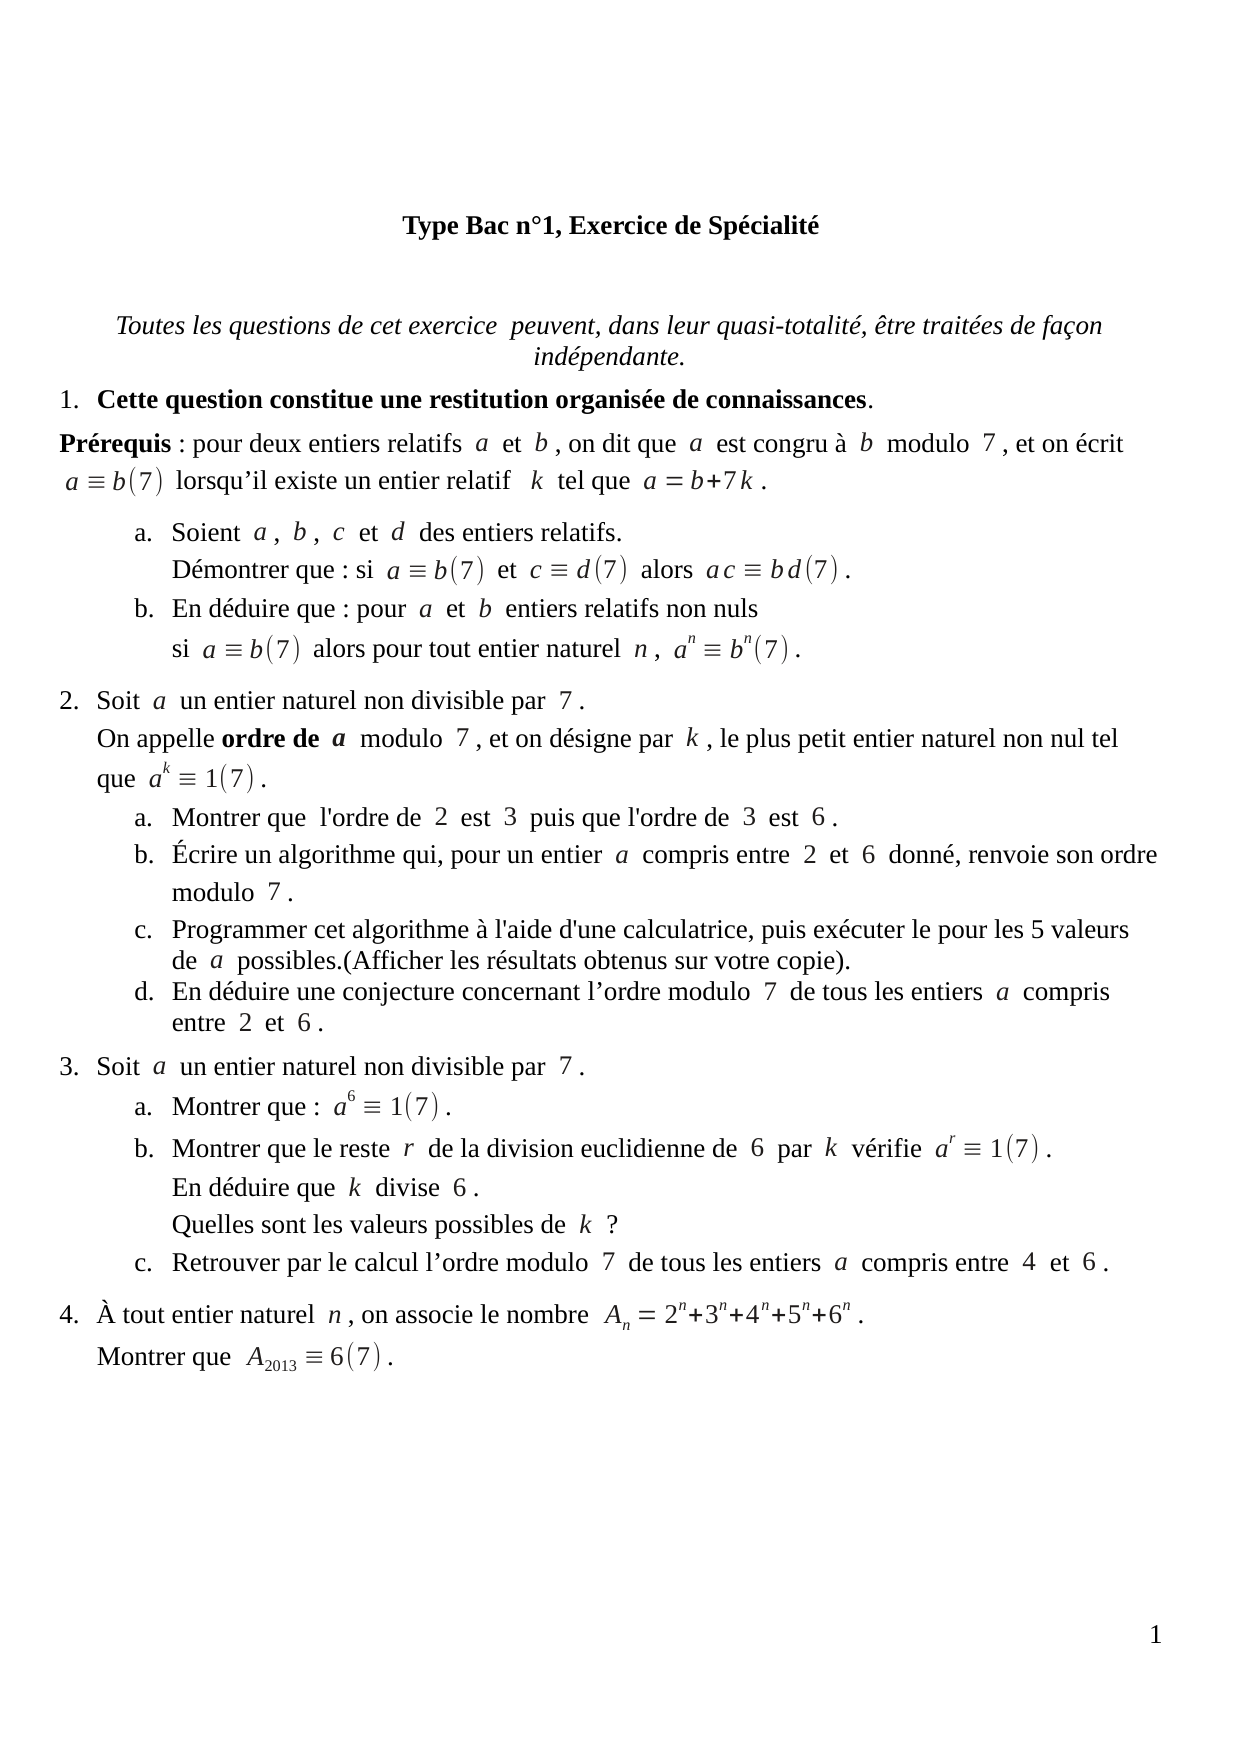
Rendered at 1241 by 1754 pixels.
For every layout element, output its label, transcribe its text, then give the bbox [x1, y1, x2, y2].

list En déduire que : pour et entiers relatifs non nuls [134, 593, 1162, 624]
list En déduire une conjecture concernant l’ordre modulo de tous les entiers compris entre et . [134, 975, 1162, 1038]
list Démontrer que : si et alors . [172, 553, 1162, 586]
list Montrer que l'ordre de est puis que l'ordre de est . [134, 801, 1162, 832]
list À tout entier naturel , on associe le nombre . [59, 1296, 1162, 1334]
list Soit un entier naturel non divisible par . [59, 1050, 1162, 1081]
list Montrer que le reste de la division euclidienne de par vérifie . [134, 1129, 1162, 1165]
list Soit un entier naturel non divisible par . [59, 684, 1162, 716]
text Type Bac n°1, Exercice de Spécialité [59, 209, 1162, 240]
list Programmer cet algorithme à l'aide d'une calculatrice, puis exécuter le pour les 5 valeurs de possibles.(Afficher les résultats obtenus sur votre copie). [134, 913, 1162, 975]
list Montrer que . [97, 1340, 1162, 1375]
list On appelle ordre de modulo , et on désigne par , le plus petit entier naturel non nul tel que . [97, 722, 1162, 795]
list Quelles sont les valeurs possibles de ? [172, 1209, 1162, 1240]
list si alors pour tout entier naturel , . [172, 630, 1162, 666]
list Retrouver par le calcul l’ordre modulo de tous les entiers compris entre et . [134, 1246, 1162, 1277]
text Toutes les questions de cet exercice peuvent, dans leur quasi-totalité, être traitées de façon indépendante. [59, 309, 1162, 371]
text Prérequis : pour deux entiers relatifs et , on dit que est congru à modulo , et on écrit lorsqu’il existe un entier relatif tel que . [59, 427, 1162, 497]
list Cette question constitue une restitution organisée de connaissances. [59, 383, 1162, 415]
list En déduire que divise . [172, 1171, 1162, 1202]
list Soient , , et des entiers relatifs. [134, 516, 1162, 547]
list Écrire un algorithme qui, pour un entier compris entre et donné, renvoie son ordre modulo . [134, 838, 1162, 907]
list Montrer que : . [134, 1087, 1162, 1123]
